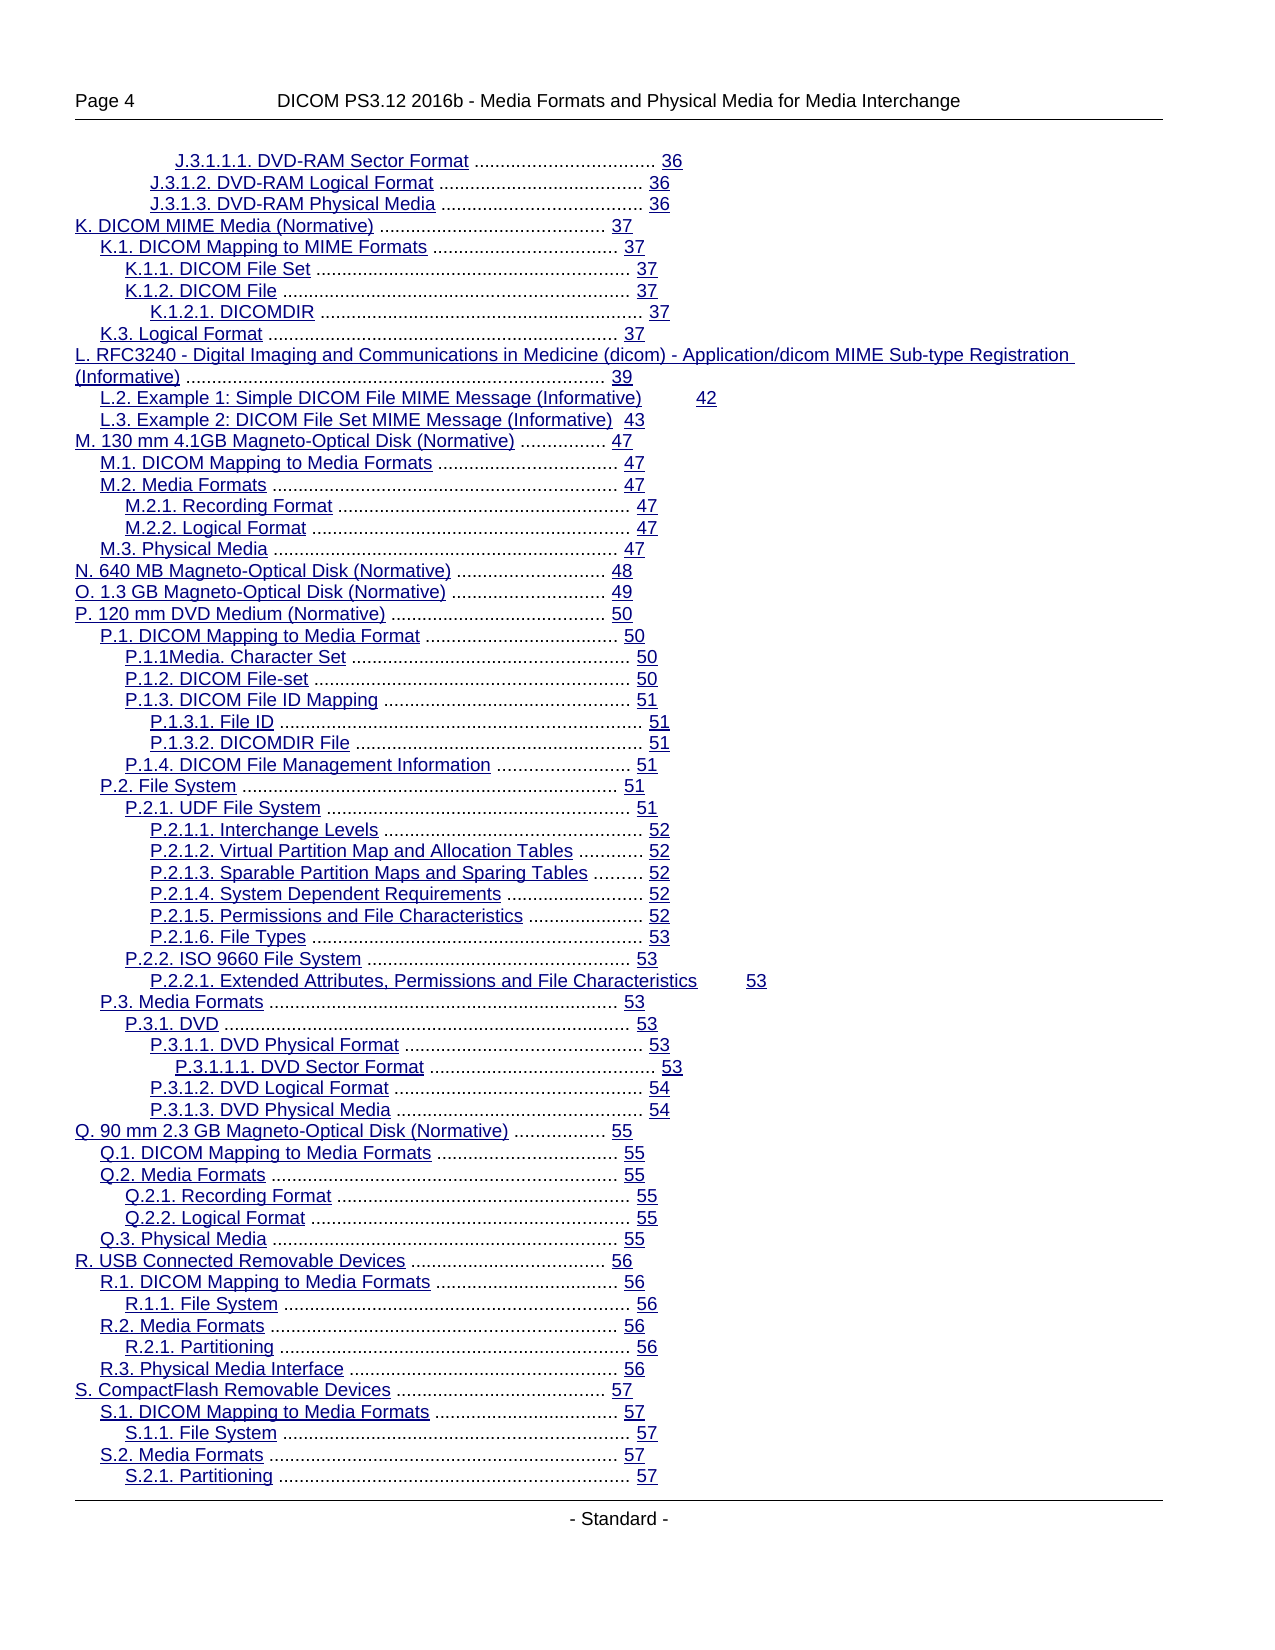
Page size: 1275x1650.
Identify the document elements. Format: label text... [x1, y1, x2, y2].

text K.1. DICOM Mapping to MIME Formats 0 [100, 236, 1137, 258]
text R.1.1. File System 0 [125, 1293, 1137, 1314]
text O. 1.3 GB Magneto-Optical Disk (Normative) 0 [75, 581, 1137, 603]
text R.2. Media Formats 0 [100, 1314, 1137, 1336]
text Q.2.1. Recording Format 0 [125, 1185, 1137, 1207]
text S.1. DICOM Mapping to Media Formats 0 [100, 1401, 1137, 1422]
text P.1.4. DICOM File Management Information 0 [125, 754, 1137, 775]
text P.3.1. DVD 0 [125, 1012, 1137, 1034]
text P.3.1.3. DVD Physical Media 0 [150, 1099, 1137, 1120]
text P.1.3.1. File ID 0 [150, 711, 1137, 732]
text R.1. DICOM Mapping to Media Formats 0 [100, 1271, 1137, 1293]
text Q.3. Physical Media 0 [100, 1228, 1137, 1250]
text P.2.1.5. Permissions and File Characteristics 0 [150, 905, 1137, 926]
text N. 640 MB Magneto-Optical Disk (Normative) 0 [75, 560, 1137, 581]
text J.3.1.2. DVD-RAM Logical Format 0 [150, 172, 1137, 193]
text P.2.1.2. Virtual Partition Map and Allocation Tables 0 [150, 840, 1137, 862]
text K.3. Logical Format 0 [100, 322, 1137, 344]
text M.3. Physical Media 0 [100, 538, 1137, 560]
text R. USB Connected Removable Devices 0 [75, 1250, 1137, 1271]
text P.2.2.1. Extended Attributes, Permissions and File Characteristics 0 [150, 969, 1137, 991]
text J.3.1.1.1. DVD-RAM Sector Format 0 [175, 150, 1137, 172]
text P.1.3.2. DICOMDIR File 0 [150, 732, 1137, 754]
text M.2.1. Recording Format 0 [125, 495, 1137, 517]
text M.2. Media Formats 0 [100, 473, 1137, 495]
text P.2.1.1. Interchange Levels 0 [150, 818, 1137, 840]
text P.3.1.1.1. DVD Sector Format 0 [175, 1056, 1137, 1077]
text Q. 90 mm 2.3 GB Magneto-Optical Disk (Normative) 0 [75, 1120, 1137, 1142]
text S. CompactFlash Removable Devices 0 [75, 1379, 1137, 1401]
text P.2. File System 0 [100, 775, 1137, 797]
text P.2.1.4. System Dependent Requirements 0 [150, 883, 1137, 905]
text R.3. Physical Media Interface 0 [100, 1357, 1137, 1379]
text P. 120 mm DVD Medium (Normative) 0 [75, 603, 1137, 624]
text P.3.1.1. DVD Physical Format 0 [150, 1034, 1137, 1056]
text P.2.1.6. File Types 0 [150, 926, 1137, 948]
text Q.1. DICOM Mapping to Media Formats 0 [100, 1142, 1137, 1163]
text P.1.2. DICOM File-set 0 [125, 667, 1137, 689]
text L.2. Example 1: Simple DICOM File MIME Message (Informative) 0 [100, 387, 1137, 409]
text P.1.3. DICOM File ID Mapping 0 [125, 689, 1137, 711]
text M.1. DICOM Mapping to Media Formats 0 [100, 452, 1137, 473]
text M.2.2. Logical Format 0 [125, 517, 1137, 538]
text M. 130 mm 4.1GB Magneto-Optical Disk (Normative) 0 [75, 430, 1137, 452]
text K.1.2. DICOM File 0 [125, 279, 1137, 301]
text S.1.1. File System 0 [125, 1422, 1137, 1444]
text P.2.1.3. Sparable Partition Maps and Sparing Tables 0 [150, 862, 1137, 883]
text P.1. DICOM Mapping to Media Format 0 [100, 624, 1137, 646]
text P.2.1. UDF File System 0 [125, 797, 1137, 818]
text P.2.2. ISO 9660 File System 0 [125, 948, 1137, 969]
text P.1.1Media. Character Set 0 [125, 646, 1137, 667]
text J.3.1.3. DVD-RAM Physical Media 0 [150, 193, 1137, 215]
text Q.2. Media Formats 0 [100, 1163, 1137, 1185]
text K.1.2.1. DICOMDIR 0 [150, 301, 1137, 322]
text S.2.1. Partitioning 0 [125, 1465, 1137, 1487]
text K. DICOM MIME Media (Normative) 0 [75, 215, 1137, 236]
text Q.2.2. Logical Format 0 [125, 1207, 1137, 1228]
text L.3. Example 2: DICOM File Set MIME Message (Informative) 0 [100, 409, 1137, 430]
text P.3.1.2. DVD Logical Format 0 [150, 1077, 1137, 1099]
text P.3. Media Formats 0 [100, 991, 1137, 1012]
text L. RFC3240 - Digital Imaging and Communications in Medicine (dicom) - Application/dicom MIME Sub-type Registration (Informative) 0 [75, 344, 1137, 387]
text K.1.1. DICOM File Set 0 [125, 258, 1137, 279]
text R.2.1. Partitioning 0 [125, 1336, 1137, 1357]
text S.2. Media Formats 0 [100, 1444, 1137, 1465]
